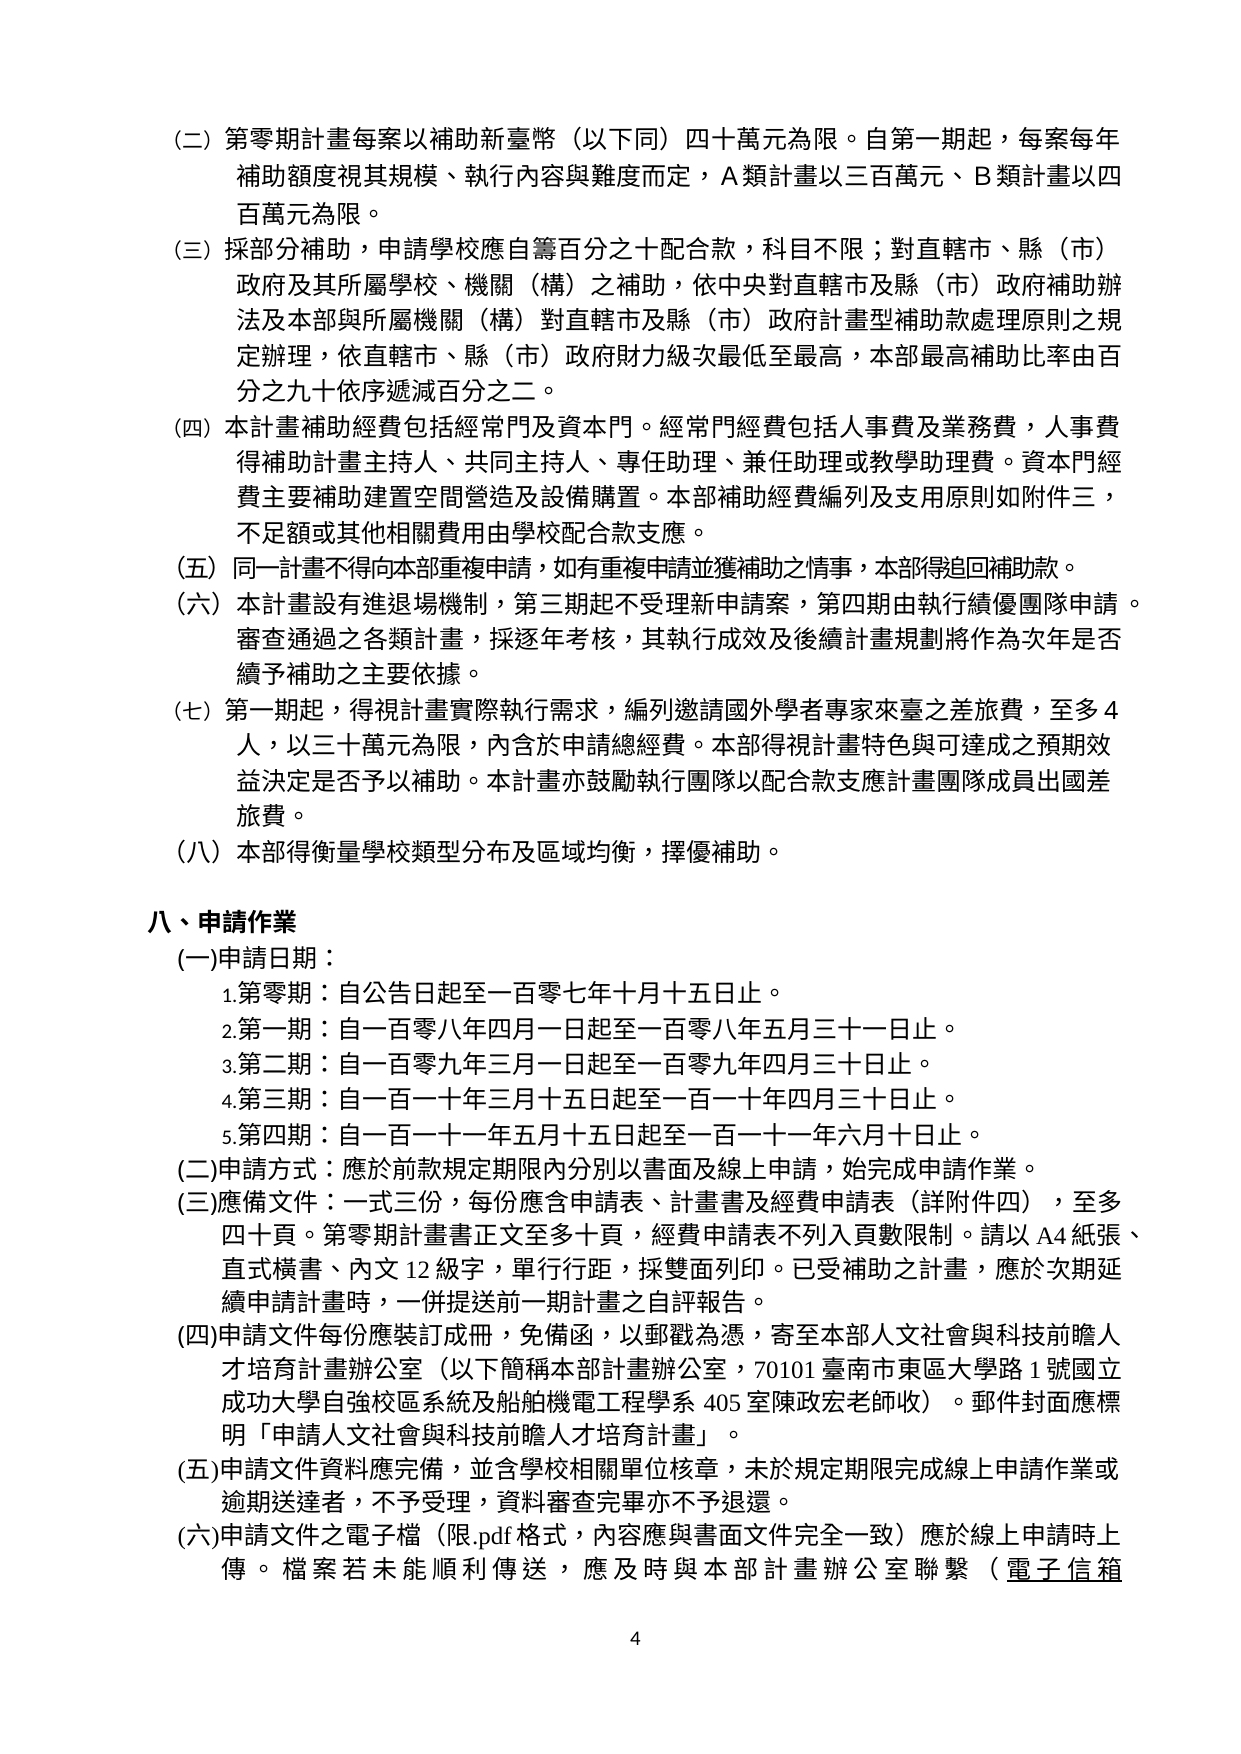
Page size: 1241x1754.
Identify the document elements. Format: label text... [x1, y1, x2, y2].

list 第零期：自公告日起至一百零七年十月十五日止。 [221, 974, 1122, 1010]
text (六)申請文件之電子檔（限.pdf格式，內容應與書面文件完全一致）應於線上申請時上傳。檔案若未能順利傳送，應及時與本部計畫辦公室聯繫（電子信箱 [177, 1518, 1122, 1585]
text (四)申請文件每份應裝訂成冊，免備函，以郵戳為憑，寄至本部人文社會與科技前瞻人才培育計畫辦公室（以下簡稱本部計畫辦公室，70101臺南市東區大學路1號國立成功大學自強校區系統及船舶機電工程學系405室陳政宏老師收）。郵件封面應標明「申請人文社會與科技前瞻人才培育計畫」。 [177, 1318, 1122, 1451]
list 第一期起，得視計畫實際執行需求，編列邀請國外學者專家來臺之差旅費，至多4人，以三十萬元為限，內含於申請總經費。本部得視計畫特色與可達成之預期效益決定是否予以補助。本計畫亦鼓勵執行團隊以配合款支應計畫團隊成員出國差旅費。 [161, 691, 1122, 833]
text (三)應備文件：一式三份，每份應含申請表、計畫書及經費申請表（詳附件四），至多四十頁。第零期計畫書正文至多十頁，經費申請表不列入頁數限制。請以A4紙張、直式橫書、內文12級字，單行行距，採雙面列印。已受補助之計畫，應於次期延續申請計畫時，一併提送前一期計畫之自評報告。 [177, 1185, 1122, 1318]
list 申請作業 [148, 903, 1122, 939]
list 本計畫設有進退場機制，第三期起不受理新申請案，第四期由執行績優團隊申請。審查通過之各類計畫，採逐年考核，其執行成效及後續計畫規劃將作為次年是否續予補助之主要依據。 [161, 585, 1122, 691]
text (二)申請方式：應於前款規定期限內分別以書面及線上申請，始完成申請作業。 [177, 1151, 1122, 1185]
list 第三期：自一百一十年三月十五日起至一百一十年四月三十日止。 [221, 1081, 1122, 1116]
list 採部分補助，申請學校應自籌百分之十配合款，科目不限；對直轄市、縣（市）政府及其所屬學校、機關（構）之補助，依中央對直轄市及縣（市）政府補助辦法及本部與所屬機關（構）對直轄市及縣（市）政府計畫型補助款處理原則之規定辦理，依直轄市、縣（市）政府財力級次最低至最高，本部最高補助比率由百分之九十依序遞減百分之二。 [161, 231, 1122, 408]
text (一)申請日期： [177, 939, 1122, 974]
list 同一計畫不得向本部重複申請，如有重複申請並獲補助之情事，本部得追回補助款。 [161, 549, 1122, 585]
list 本部得衡量學校類型分布及區域均衡，擇優補助。 [161, 833, 1122, 868]
list 第零期計畫每案以補助新臺幣（以下同）四十萬元為限。自第一期起，每案每年補助額度視其規模、執行內容與難度而定，Ａ類計畫以三百萬元、Ｂ類計畫以四百萬元為限。 [161, 118, 1122, 231]
list 本計畫補助經費包括經常門及資本門。經常門經費包括人事費及業務費，人事費得補助計畫主持人、共同主持人、專任助理、兼任助理或教學助理費。資本門經費主要補助建置空間營造及設備購置。本部補助經費編列及支用原則如附件三，不足額或其他相關費用由學校配合款支應。 [161, 408, 1122, 549]
list 第一期：自一百零八年四月一日起至一百零八年五月三十一日止。 [221, 1010, 1122, 1045]
list 第四期：自一百一十一年五月十五日起至一百一十一年六月十日止。 [221, 1116, 1122, 1151]
text (五)申請文件資料應完備，並含學校相關單位核章，未於規定期限完成線上申請作業或逾期送達者，不予受理，資料審查完畢亦不予退還。 [177, 1451, 1122, 1518]
list 第二期：自一百零九年三月一日起至一百零九年四月三十日止。 [221, 1045, 1122, 1081]
